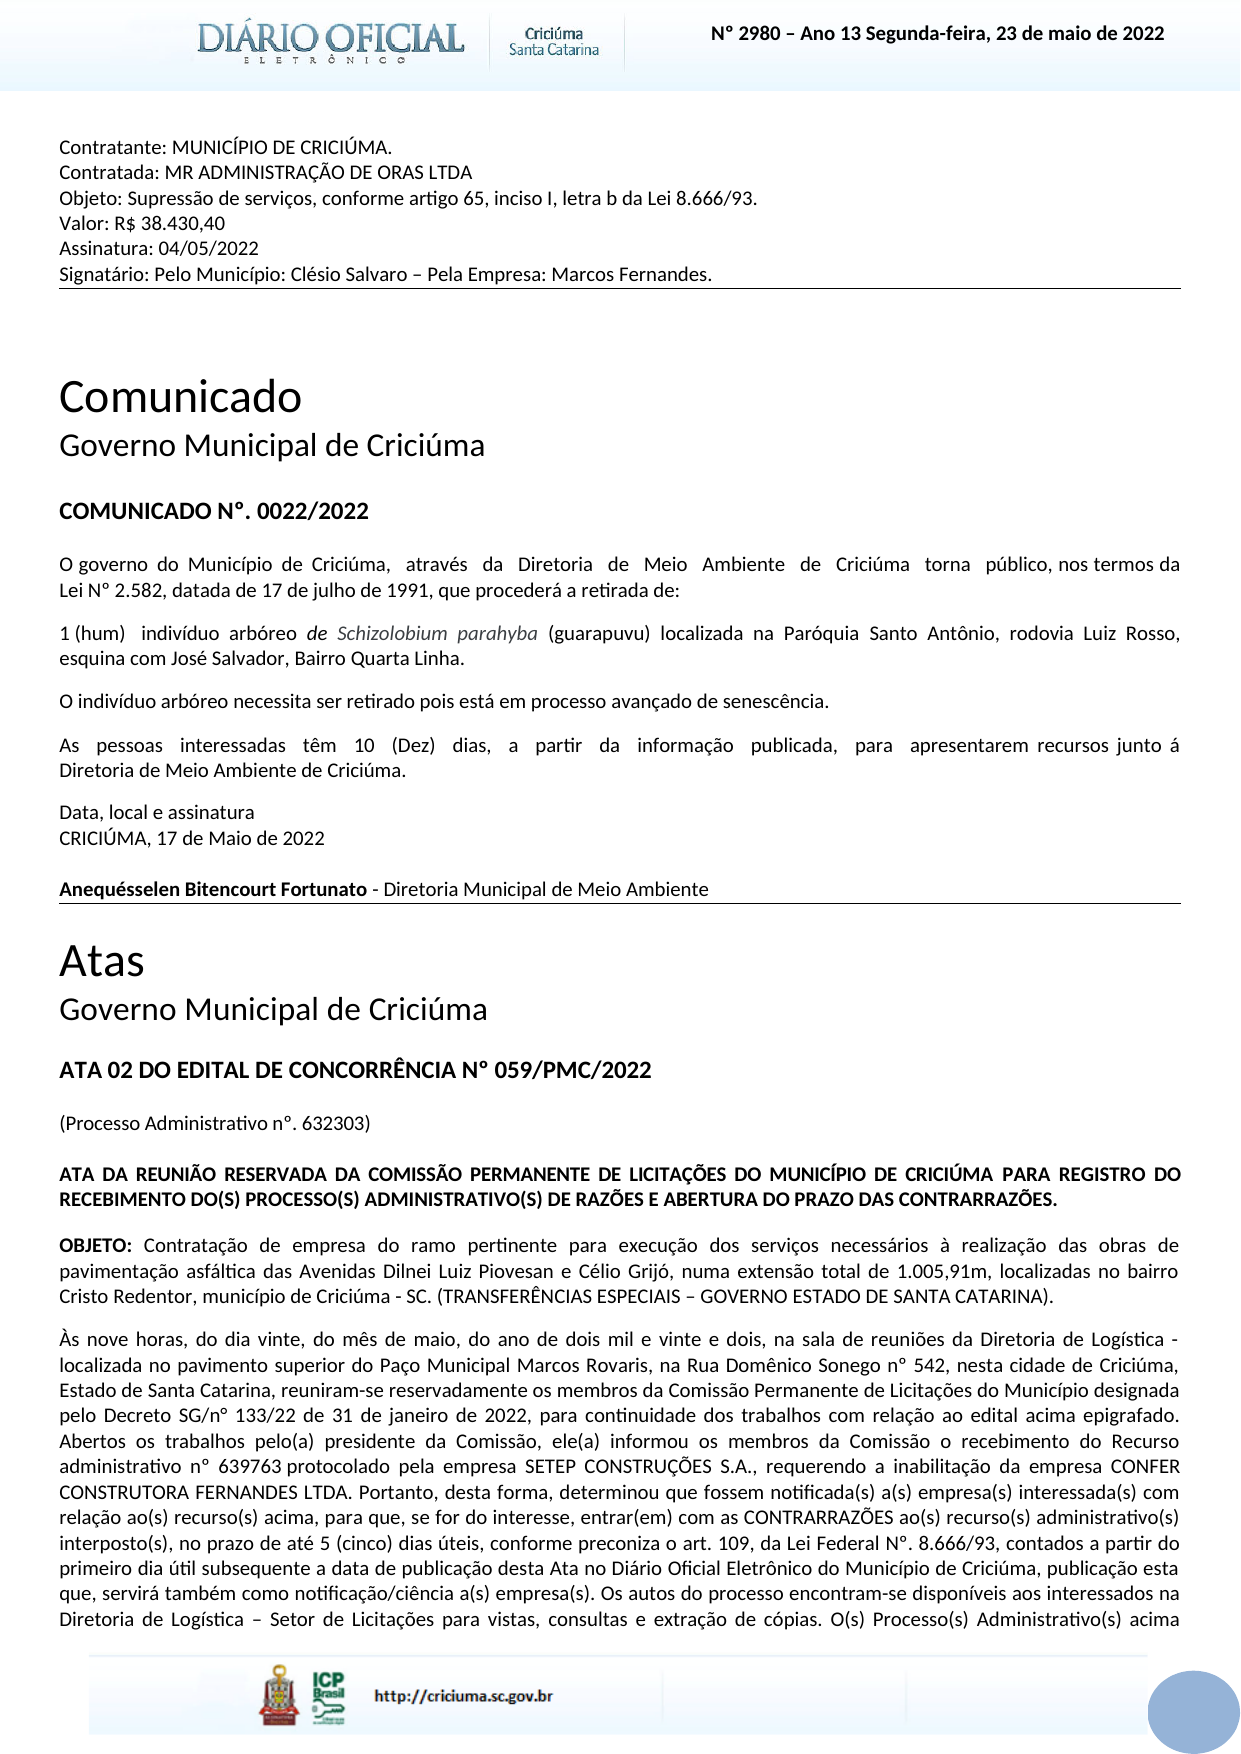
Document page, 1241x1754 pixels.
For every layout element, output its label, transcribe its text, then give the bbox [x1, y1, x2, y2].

text Governo Municipal de Criciúma [59, 424, 1181, 465]
text Signatário: Pelo Município: Clésio Salvaro – Pela Empresa: Marcos Fernandes. [59, 261, 1181, 288]
text Comunicado [59, 366, 1181, 424]
text (Processo Administrativo nº. 632303) [59, 1110, 1183, 1136]
text Valor: R$ 38.430,40 [59, 210, 1181, 236]
text Contratante: MUNICÍPIO DE CRICIÚMA. [59, 134, 1181, 159]
text As pessoas interessadas têm 10 (Dez) dias, a partir da informação publicada, para apresentarem recursos junto á Diretoria de Meio Ambiente de Criciúma. [59, 732, 1181, 783]
text COMUNICADO Nº. 0022/2022 [59, 496, 1181, 526]
text ATA DA REUNIÃO RESERVADA DA COMISSÃO PERMANENTE DE LICITAÇÕES DO MUNICÍPIO DE CRICIÚMA PARA REGISTRO DO RECEBIMENTO DO(S) PROCESSO(S) ADMINISTRATIVO(S) DE RAZÕES E ABERTURA DO PRAZO DAS CONTRARRAZÕES. [59, 1161, 1181, 1212]
text OBJETO: Contratação de empresa do ramo pertinente para execução dos serviços necessários à realização das obras de pavimentação asfáltica das Avenidas Dilnei Luiz Piovesan e Célio Grijó, numa extensão total de 1.005,91m, localizadas no bairro Cristo Redentor, município de Criciúma - SC. (TRANSFERÊNCIAS ESPECIAIS – GOVERNO ESTADO DE SANTA CATARINA). [59, 1232, 1181, 1309]
text Assinatura: 04/05/2022 [59, 236, 1181, 261]
text Data, local e assinatura [59, 799, 1181, 825]
text Às nove horas, do dia vinte, do mês de maio, do ano de dois mil e vinte e dois, na sala de reuniões da Diretoria de Logística - localizada no pavimento superior do Paço Municipal Marcos Rovaris, na Rua Domênico Sonego nº 542, nesta cidade de Criciúma, Estado de Santa Catarina, reuniram-se reservadamente os membros da Comissão Permanente de Licitações do Município designada pelo Decreto SG/n° 133/22 de 31 de janeiro de 2022, para continuidade dos trabalhos com relação ao edital acima epigrafado. Abertos os trabalhos pelo(a) presidente da Comissão, ele(a) informou os membros da Comissão o recebimento do Recurso administrativo nº 639763 protocolado pela empresa SETEP CONSTRUÇÕES S.A., requerendo a inabilitação da empresa CONFER CONSTRUTORA FERNANDES LTDA. Portanto, desta forma, determinou que fossem notificada(s) a(s) empresa(s) interessada(s) com relação ao(s) recurso(s) acima, para que, se for do interesse, entrar(em) com as CONTRARRAZÕES ao(s) recurso(s) administrativo(s) interposto(s), no prazo de até 5 (cinco) dias úteis, conforme preconiza o art. 109, da Lei Federal Nº. 8.666/93, contados a partir do primeiro dia útil subsequente a data de publicação desta Ata no Diário Oficial Eletrônico do Município de Criciúma, publicação esta que, servirá também como notificação/ciência a(s) empresa(s). Os autos do processo encontram-se disponíveis aos interessados na Diretoria de Logística – Setor de Licitações para vistas, consultas e extração de cópias. O(s) Processo(s) Administrativo(s) acima [59, 1326, 1182, 1631]
text Atas [59, 930, 1183, 988]
text Objeto: Supressão de serviços, conforme artigo 65, inciso I, letra b da Lei 8.666/93. [59, 185, 1181, 210]
text O governo do Município de Criciúma, através da Diretoria de Meio Ambiente de Criciúma torna público, nos termos da Lei Nº 2.582, datada de 17 de julho de 1991, que procederá a retirada de: [59, 551, 1181, 602]
text CRICIÚMA, 17 de Maio de 2022 [59, 825, 1181, 850]
text 1 (hum) indivíduo arbóreo de Schizolobium parahyba (guarapuvu) localizada na Paróquia Santo Antônio, rodovia Luiz Rosso, esquina com José Salvador, Bairro Quarta Linha. [59, 620, 1181, 671]
text ATA 02 DO EDITAL DE CONCORRÊNCIA Nº 059/PMC/2022 [59, 1054, 1183, 1085]
text Anequésselen Bitencourt Fortunato - Diretoria Municipal de Meio Ambiente [59, 876, 1181, 903]
text Governo Municipal de Criciúma [59, 988, 1183, 1029]
text O indivíduo arbóreo necessita ser retirado pois está em processo avançado de senescência. [59, 689, 1181, 714]
text Contratada: MR ADMINISTRAÇÃO DE ORAS LTDA [59, 159, 1181, 185]
